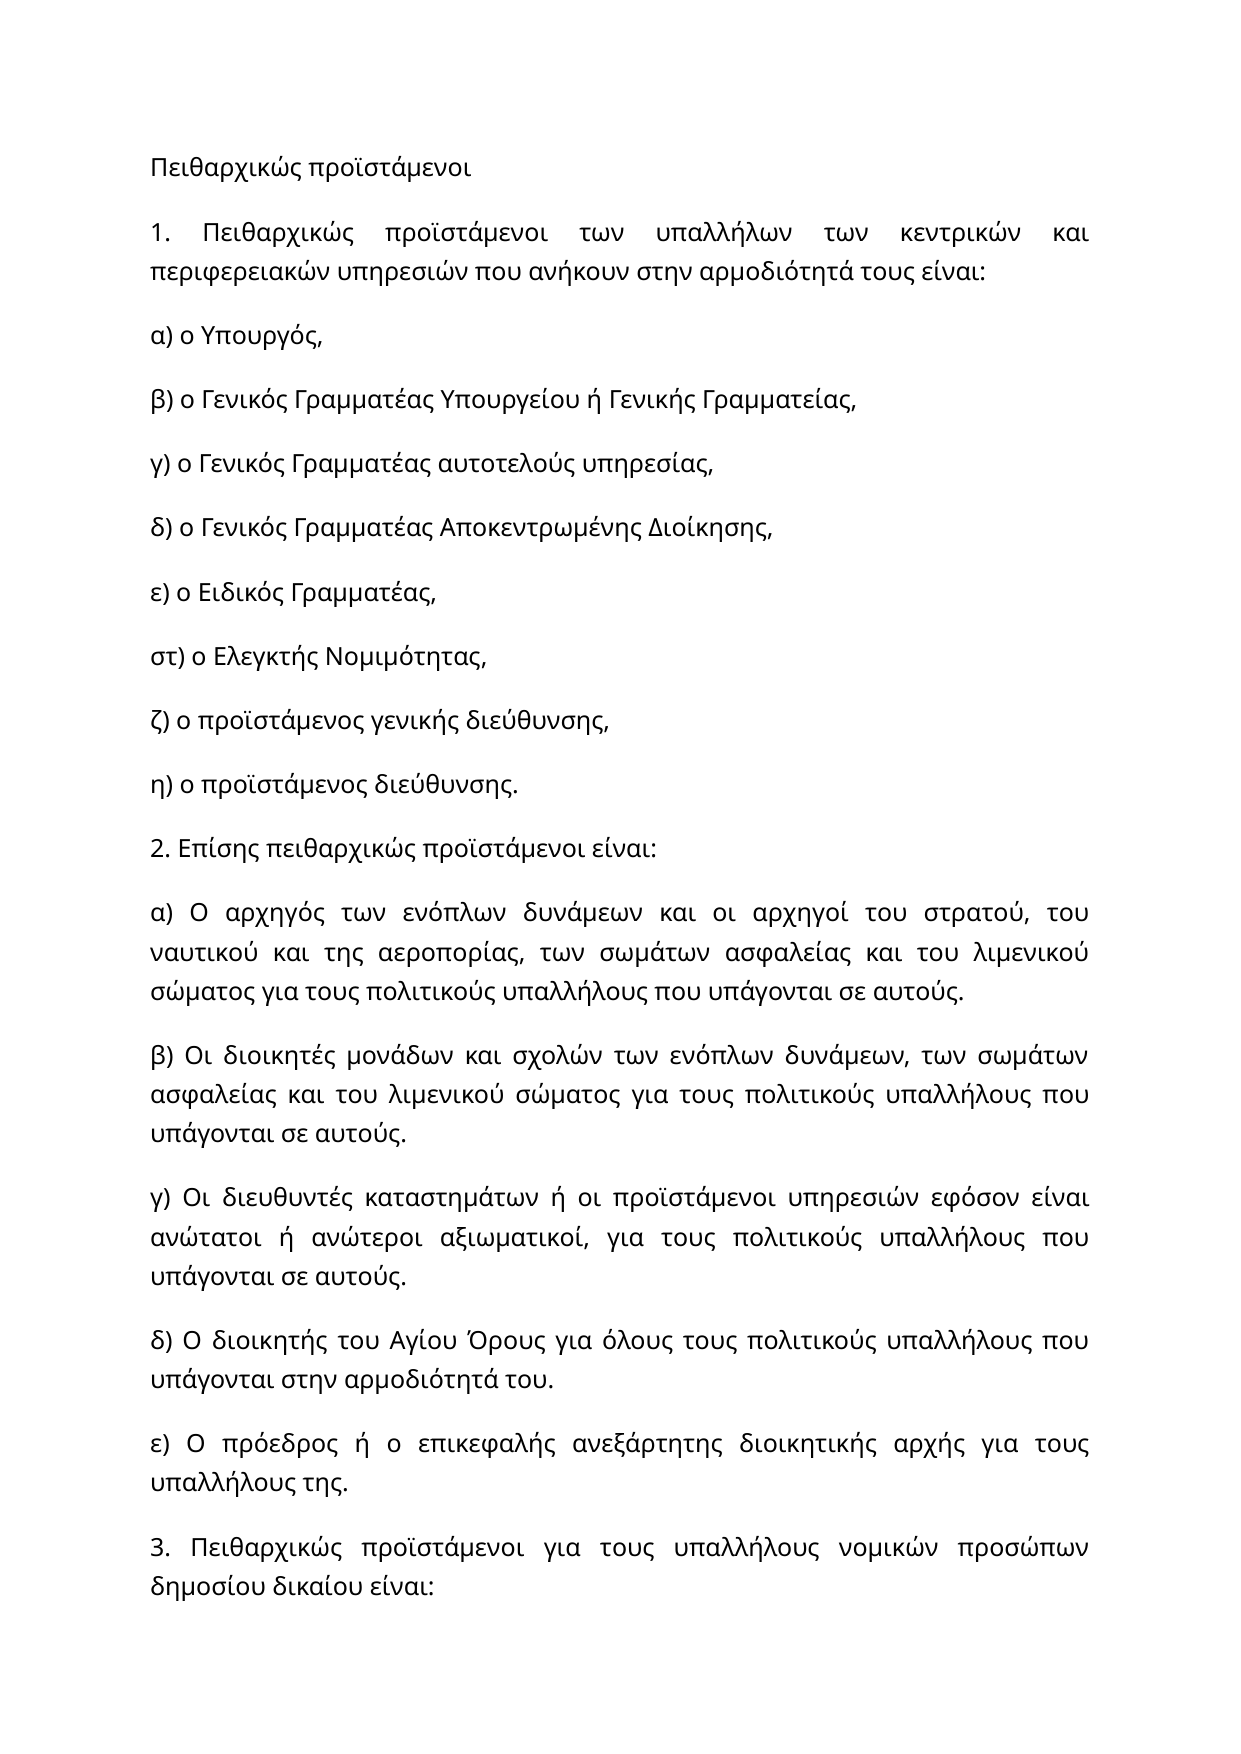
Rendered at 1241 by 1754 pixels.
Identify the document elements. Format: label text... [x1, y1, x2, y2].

text α) Ο αρχηγός των ενόπλων δυνάμεων και οι αρχηγοί του στρατού, του ναυτικού και της αεροπορίας, των σωμάτων ασφαλείας και του λιμενικού σώματος για τους πολιτικούς υπαλλήλους που υπάγονται σε αυτούς. [150, 895, 1090, 1007]
text στ) ο Ελεγκτής Νομιμότητας, [150, 638, 1090, 672]
text ε) Ο πρόεδρος ή ο επικεφαλής ανεξάρτητης διοικητικής αρχής για τους υπαλλήλους της. [150, 1426, 1090, 1499]
text δ) Ο διοικητής του Αγίου Όρους για όλους τους πολιτικούς υπαλλήλους που υπάγονται στην αρμοδιότητά του. [150, 1322, 1090, 1396]
text γ) Οι διευθυντές καταστημάτων ή οι προϊστάμενοι υπηρεσιών εφόσον είναι ανώτατοι ή ανώτεροι αξιωματικοί, για τους πολιτικούς υπαλλήλους που υπάγονται σε αυτούς. [150, 1180, 1090, 1292]
text β) Οι διοικητές μονάδων και σχολών των ενόπλων δυνάμεων, των σωμάτων ασφαλείας και του λιμενικού σώματος για τους πολιτικούς υπαλλήλους που υπάγονται σε αυτούς. [150, 1037, 1090, 1150]
text 2. Επίσης πειθαρχικώς προϊστάμενοι είναι: [150, 831, 1090, 865]
text ε) ο Ειδικός Γραμματέας, [150, 574, 1090, 608]
text γ) ο Γενικός Γραμματέας αυτοτελούς υπηρεσίας, [150, 446, 1090, 480]
text β) ο Γενικός Γραμματέας Υπουργείου ή Γενικής Γραμματείας, [150, 382, 1090, 416]
text η) ο προϊστάμενος διεύθυνσης. [150, 767, 1090, 801]
text ζ) ο προϊστάμενος γενικής διεύθυνσης, [150, 702, 1090, 737]
text 1. Πειθαρχικώς προϊστάμενοι των υπαλλήλων των κεντρικών και περιφερειακών υπηρεσιών που ανήκουν στην αρμοδιότητά τους είναι: [150, 214, 1090, 287]
text α) ο Υπουργός, [150, 317, 1090, 352]
text 3. Πειθαρχικώς προϊστάμενοι για τους υπαλλήλους νομικών προσώπων δημοσίου δικαίου είναι: [150, 1529, 1090, 1602]
text δ) ο Γενικός Γραμματέας Αποκεντρωμένης Διοίκησης, [150, 510, 1090, 544]
text Πειθαρχικώς προϊστάμενοι [150, 150, 1090, 184]
